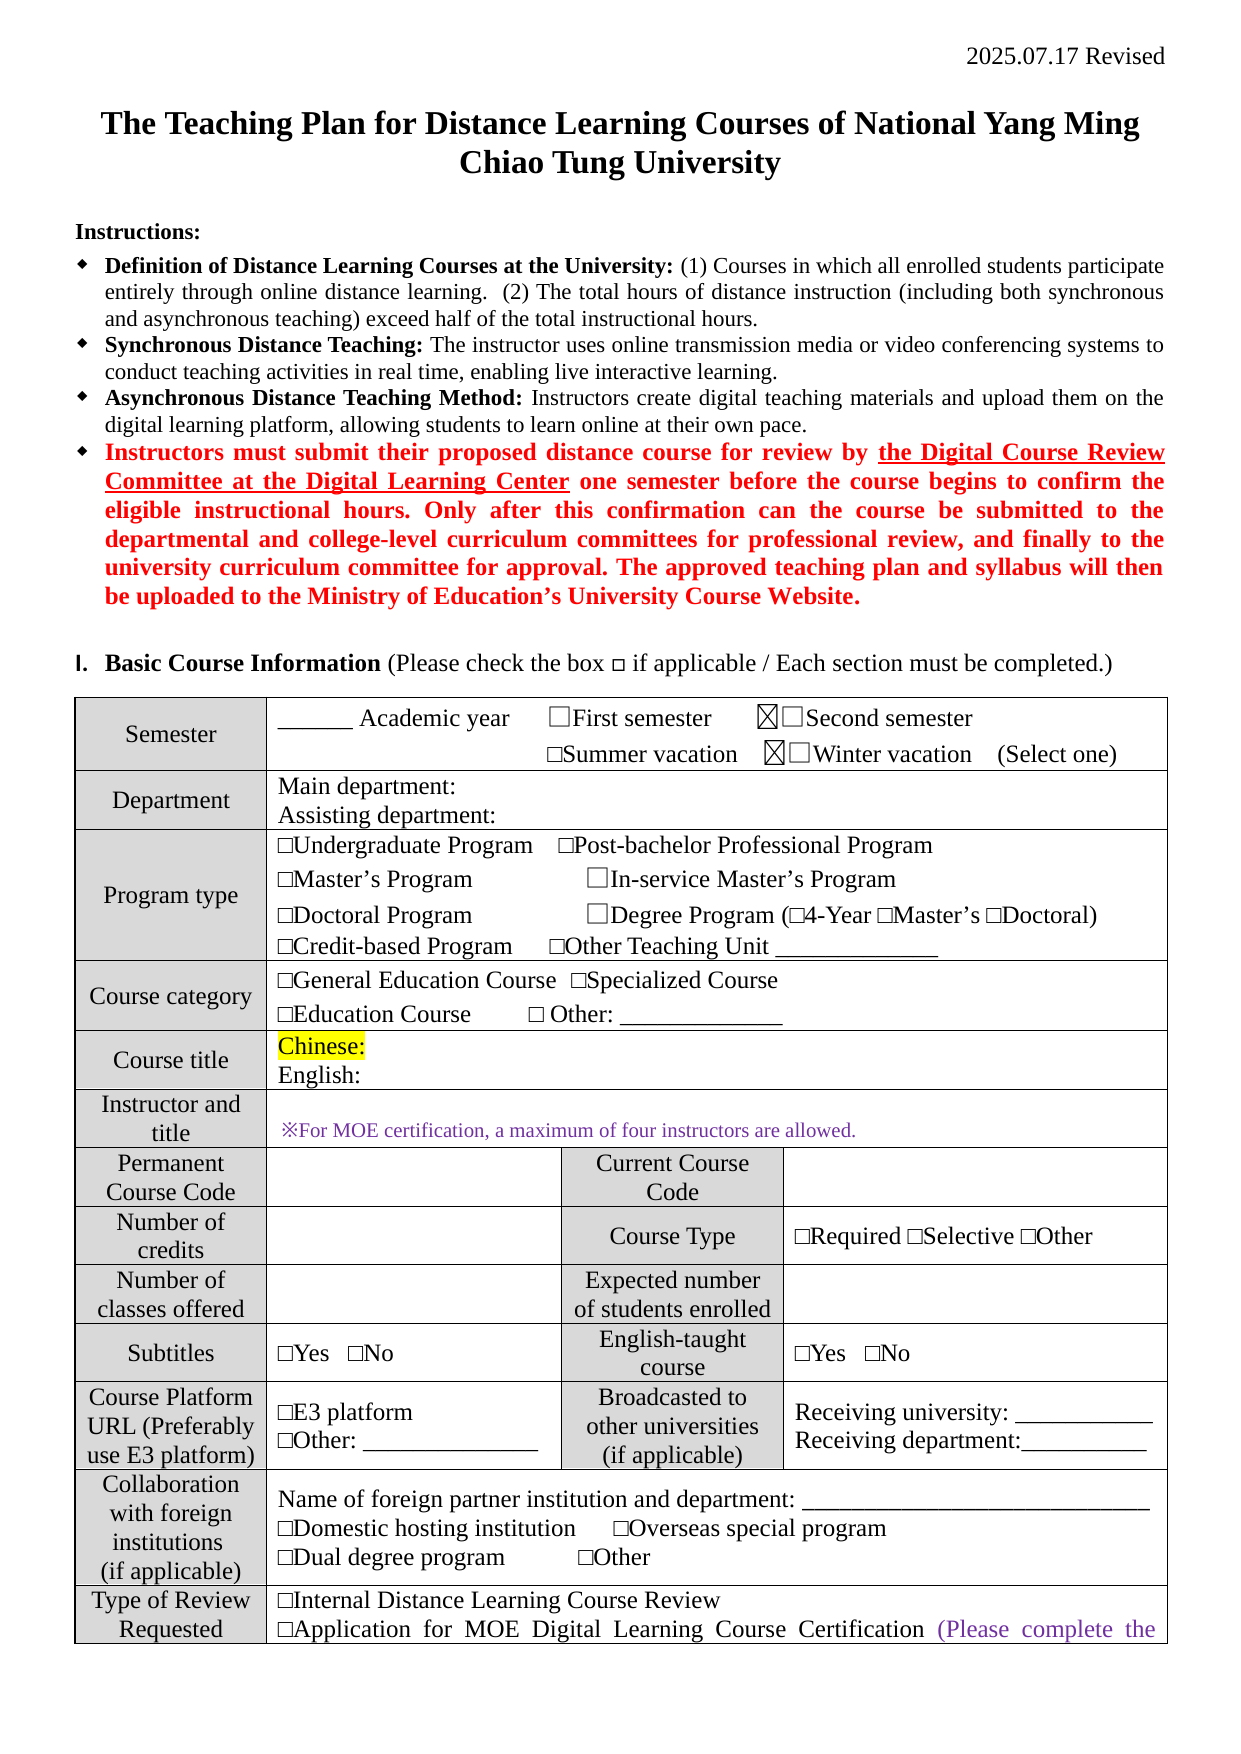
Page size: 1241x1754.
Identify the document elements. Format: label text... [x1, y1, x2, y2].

list Asynchronous Distance Teaching Method: Instructors create digital teaching materials and upload them on the digital learning platform, allowing students to learn online at their own pace. [75, 384, 1165, 437]
table_cell ※For MOE certification, a maximum of four instructors are allowed. [267, 1090, 1167, 1147]
table_cell □E3 platform □Other: ______________ [267, 1382, 561, 1468]
text The Teaching Plan for Distance Learning Courses of National Yang Ming Chiao Tung University [75, 104, 1165, 180]
list Definition of Distance Learning Courses at the University: (1) Courses in which all enrolled students participate entirely through online distance learning. (2) The total hours of distance instruction (including both synchronous and asynchronous teaching) exceed half of the total instructional hours. [75, 252, 1165, 331]
table_cell Type of Review Requested [76, 1586, 266, 1643]
table_cell [784, 1265, 1167, 1323]
list Synchronous Distance Teaching: The instructor uses online transmission media or video conferencing systems to conduct teaching activities in real time, enabling live interactive learning. [75, 331, 1165, 384]
table_cell [784, 1148, 1167, 1206]
table_cell Course Type [562, 1207, 783, 1264]
table_cell Course Platform URL (Preferably use E3 platform) [76, 1382, 266, 1468]
table_cell [267, 1265, 561, 1323]
table_cell □Internal Distance Learning Course Review □Application for MOE Digital Learning Course Certification (Please complete the [267, 1586, 1167, 1643]
table_cell Number of credits [76, 1207, 266, 1264]
table_cell □Required □Selective □Other [784, 1207, 1167, 1264]
table_cell English-taught course [562, 1324, 783, 1381]
table_header ______ Academic year □First semester □Second semester □Summer vacation □Winter vacation (Select one) [267, 698, 1167, 770]
table_cell Receiving university: ___________ Receiving department:__________ [784, 1382, 1167, 1468]
table_cell Course title [76, 1031, 266, 1088]
table_cell Name of foreign partner institution and department: ____________________________ □Domestic hosting institution □Overseas special program □Dual degree program □Other [267, 1470, 1167, 1584]
table_header Semester [76, 698, 266, 770]
table_cell □Yes □No [267, 1324, 561, 1381]
table_cell Instructor and title [76, 1090, 266, 1147]
table_cell Department [76, 771, 266, 829]
table_cell Subtitles [76, 1324, 266, 1381]
table_cell Course category [76, 961, 266, 1030]
table_cell Current Course Code [562, 1148, 783, 1206]
table_cell Broadcasted to other universities (if applicable) [562, 1382, 783, 1468]
table_cell Chinese: English: [267, 1031, 1167, 1088]
list Basic Course Information (Please check the box □ if applicable / Each section must be completed.) [75, 647, 1165, 678]
table_cell □Yes □No [784, 1324, 1167, 1381]
table_cell □General Education Course □Specialized Course □Education Course □ Other: _____________ [267, 961, 1167, 1030]
table_cell Collaboration with foreign institutions (if applicable) [76, 1470, 266, 1584]
table_cell Main department: Assisting department: [267, 771, 1167, 829]
list Instructors must submit their proposed distance course for review by the Digital Course Review Committee at the Digital Learning Center one semester before the course begins to confirm the eligible instructional hours. Only after this confirmation can the course be submitted to the departmental and college-level curriculum committees for professional review, and finally to the university curriculum committee for approval. The approved teaching plan and syllabus will then be uploaded to the Ministry of Education’s University Course Website. [75, 437, 1165, 610]
table_cell Expected number of students enrolled [562, 1265, 783, 1323]
table_cell □Undergraduate Program □Post-bachelor Professional Program □Master’s Program □In-service Master’s Program □Doctoral Program □Degree Program (□4-Year □Master’s □Doctoral) □Credit-based Program □Other Teaching Unit _____________ [267, 830, 1167, 960]
table_cell Number of classes offered [76, 1265, 266, 1323]
text Instructions: [75, 218, 1165, 244]
table_cell Program type [76, 830, 266, 960]
table_cell Permanent Course Code [76, 1148, 266, 1206]
table_cell [267, 1148, 561, 1206]
table_cell [267, 1207, 561, 1264]
